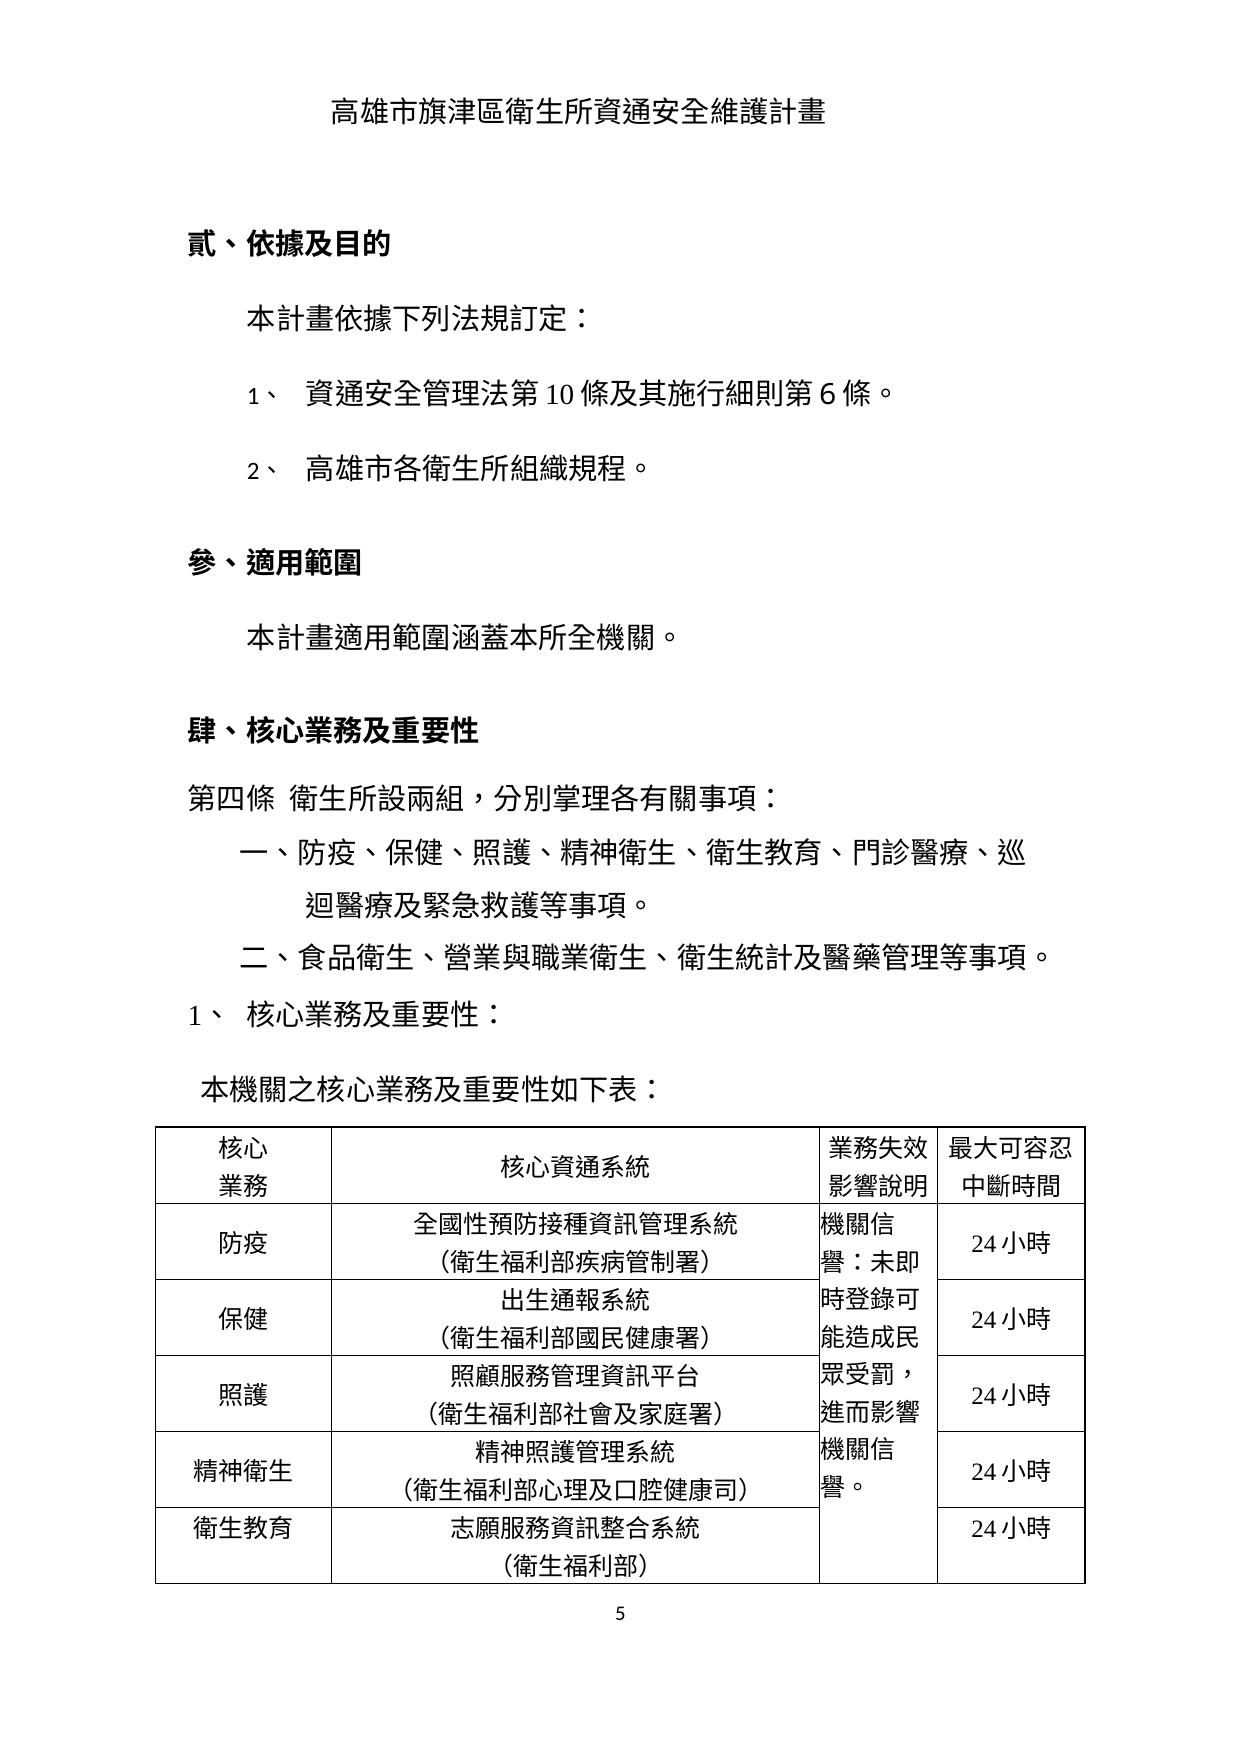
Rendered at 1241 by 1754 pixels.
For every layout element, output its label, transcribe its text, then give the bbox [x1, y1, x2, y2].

text 一、防疫、保健、照護、精神衛生、衛生教育、門診醫療、巡迴醫療及緊急救護等事項。 [232, 820, 1053, 924]
text 二、食品衛生、營業與職業衛生、衛生統計及醫藥管理等事項。 [232, 924, 1053, 976]
table_header 核心資通系統 [332, 1128, 819, 1202]
table_cell 全國性預防接種資訊管理系統 （衛生福利部疾病管制署） [332, 1204, 819, 1278]
subtitle 核心業務及重要性： [187, 995, 1053, 1033]
table_header 核心 業務 [156, 1128, 331, 1202]
table_cell 志願服務資訊整合系統 （衛生福利部） [332, 1508, 819, 1583]
table_cell 照護 [156, 1356, 331, 1431]
table_cell 精神照護管理系統 （衛生福利部心理及口腔健康司） [332, 1432, 819, 1507]
table_cell 照顧服務管理資訊平台 （衛生福利部社會及家庭署） [332, 1356, 819, 1431]
list 高雄市各衛生所組織規程。 [247, 449, 1053, 487]
subtitle 核心業務及重要性 [187, 712, 1053, 749]
table_cell 24小時 [938, 1508, 1084, 1583]
table_header 業務失效 影響說明 [820, 1128, 937, 1202]
table_cell 24小時 [938, 1356, 1084, 1431]
text 本計畫適用範圍涵蓋本所全機關。 [246, 618, 1053, 656]
table_cell 衛生教育 [156, 1508, 331, 1583]
table_cell 精神衛生 [156, 1432, 331, 1507]
table_cell 機關信譽：未即時登錄可能造成民眾受罰，進而影響機關信譽。 機關信譽：未即時登錄可能造成民眾受罰，進而影響機關信譽。 [820, 1204, 937, 1583]
table_cell 24小時 [938, 1280, 1084, 1354]
subtitle 依據及目的 [187, 224, 1107, 262]
table_cell 出生通報系統 （衛生福利部國民健康署） [332, 1280, 819, 1354]
text 本計畫依據下列法規訂定： [246, 299, 1053, 337]
table_cell 24小時 [938, 1204, 1084, 1278]
text 本機關之核心業務及重要性如下表： [200, 1070, 1053, 1108]
subtitle 適用範圍 [187, 543, 1053, 581]
table_cell 保健 [156, 1280, 331, 1354]
list 資通安全管理法第10條及其施行細則第6條。 [247, 374, 1053, 412]
table_cell 防疫 [156, 1204, 331, 1278]
table_cell 24小時 [938, 1432, 1084, 1507]
text 第四條 衛生所設兩組，分別掌理各有關事項： [187, 768, 1053, 820]
table_header 最大可容忍 中斷時間 [938, 1128, 1084, 1202]
